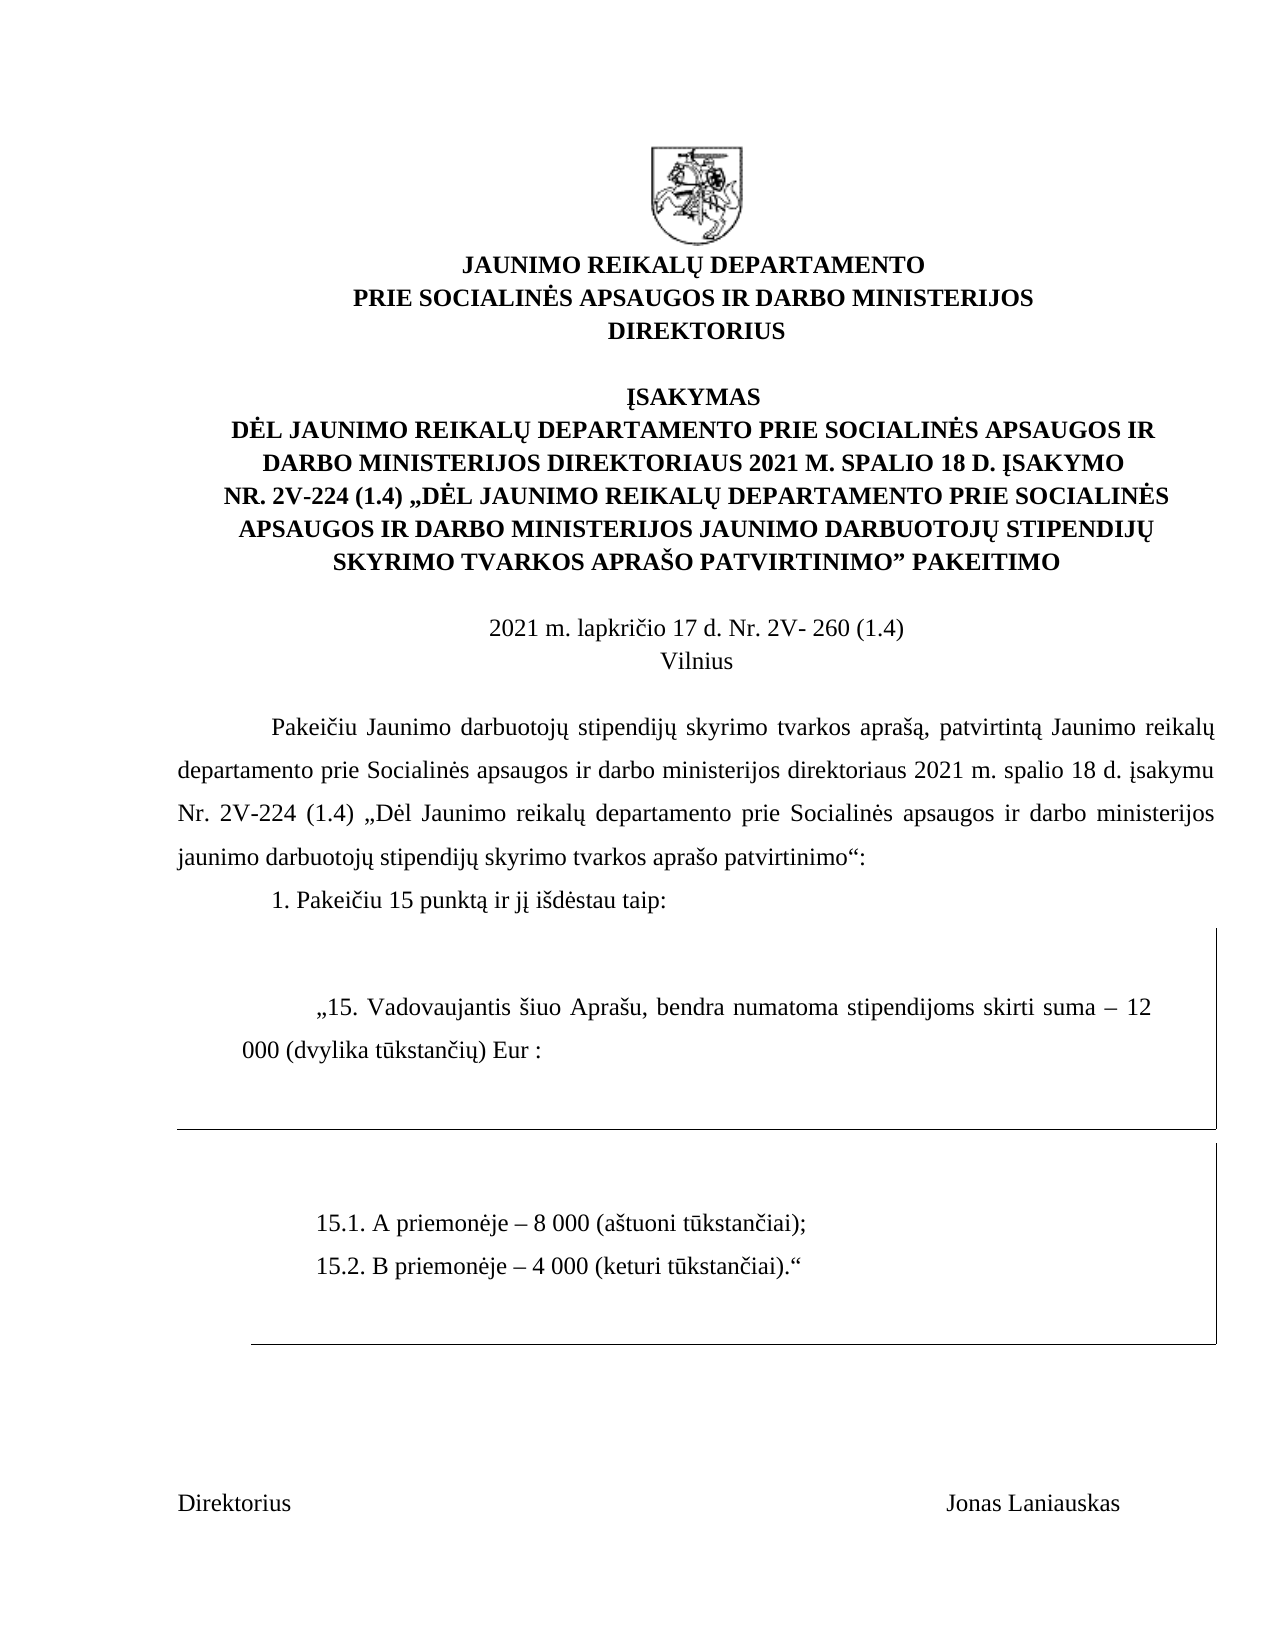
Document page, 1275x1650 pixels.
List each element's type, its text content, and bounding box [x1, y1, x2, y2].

text direktorius [177, 316, 1216, 345]
text DĖL JAUNIMO REIKALŲ DEPARTAMENTO PRIE SOCIALINĖS APSAUGOS IR [177, 415, 1216, 444]
text 1. Pakeičiu 15 punktą ir jį išdėstau taip: [177, 885, 1216, 913]
text 2021 m. lapkričio 17 d. Nr. 2V- 260 (1.4) [177, 613, 1216, 642]
text Pakeičiu Jaunimo darbuotojų stipendijų skyrimo tvarkos aprašą, patvirtintą Jaunimo reikalų departamento prie Socialinės apsaugos ir darbo ministerijos direktoriaus 2021 m. spalio 18 d. įsakymu Nr. 2V-224 (1.4) „Dėl Jaunimo reikalų departamento prie Socialinės apsaugos ir darbo ministerijos jaunimo darbuotojų stipendijų skyrimo tvarkos aprašo patvirtinimo“: [177, 712, 1216, 870]
text ĮSAKYMAS [177, 382, 1216, 411]
text DARBO MINISTERIJOS DIREKTORIAUS 2021 M. SPALIO 18 D. ĮSAKYMO [177, 448, 1216, 477]
text 15.2. B priemonėje – 4 000 (keturi tūkstančiai).“ [251, 1186, 1216, 1344]
text NR. 2V-224 (1.4) „DĖL JAUNIMO REIKALŲ DEPARTAMENTO PRIE SOCIALINĖS APSAUGOS IR DARBO MINISTERIJOS JAUNIMO DARBUOTOJŲ STIPENDIJŲ SKYRIMO TVARKOS APRAŠO PATVIRTINIMO” PAKEITIMO [177, 481, 1216, 576]
text 15.1. A priemonėje – 8 000 (aštuoni tūkstančiai); [251, 1143, 1216, 1186]
text „15. Vadovaujantis šiuo Aprašu, bendra numatoma stipendijoms skirti suma – 12 000 (dvylika tūkstančių) Eur : [177, 928, 1216, 1129]
text JAUNIMO REIKALŲ DEPARTAMENTO [177, 250, 1216, 279]
text Vilnius [177, 646, 1216, 675]
text Direktorius Jonas Laniauskas [177, 1488, 1216, 1517]
text prie socialinės apsaugos ir darbo ministerijos [177, 283, 1216, 312]
